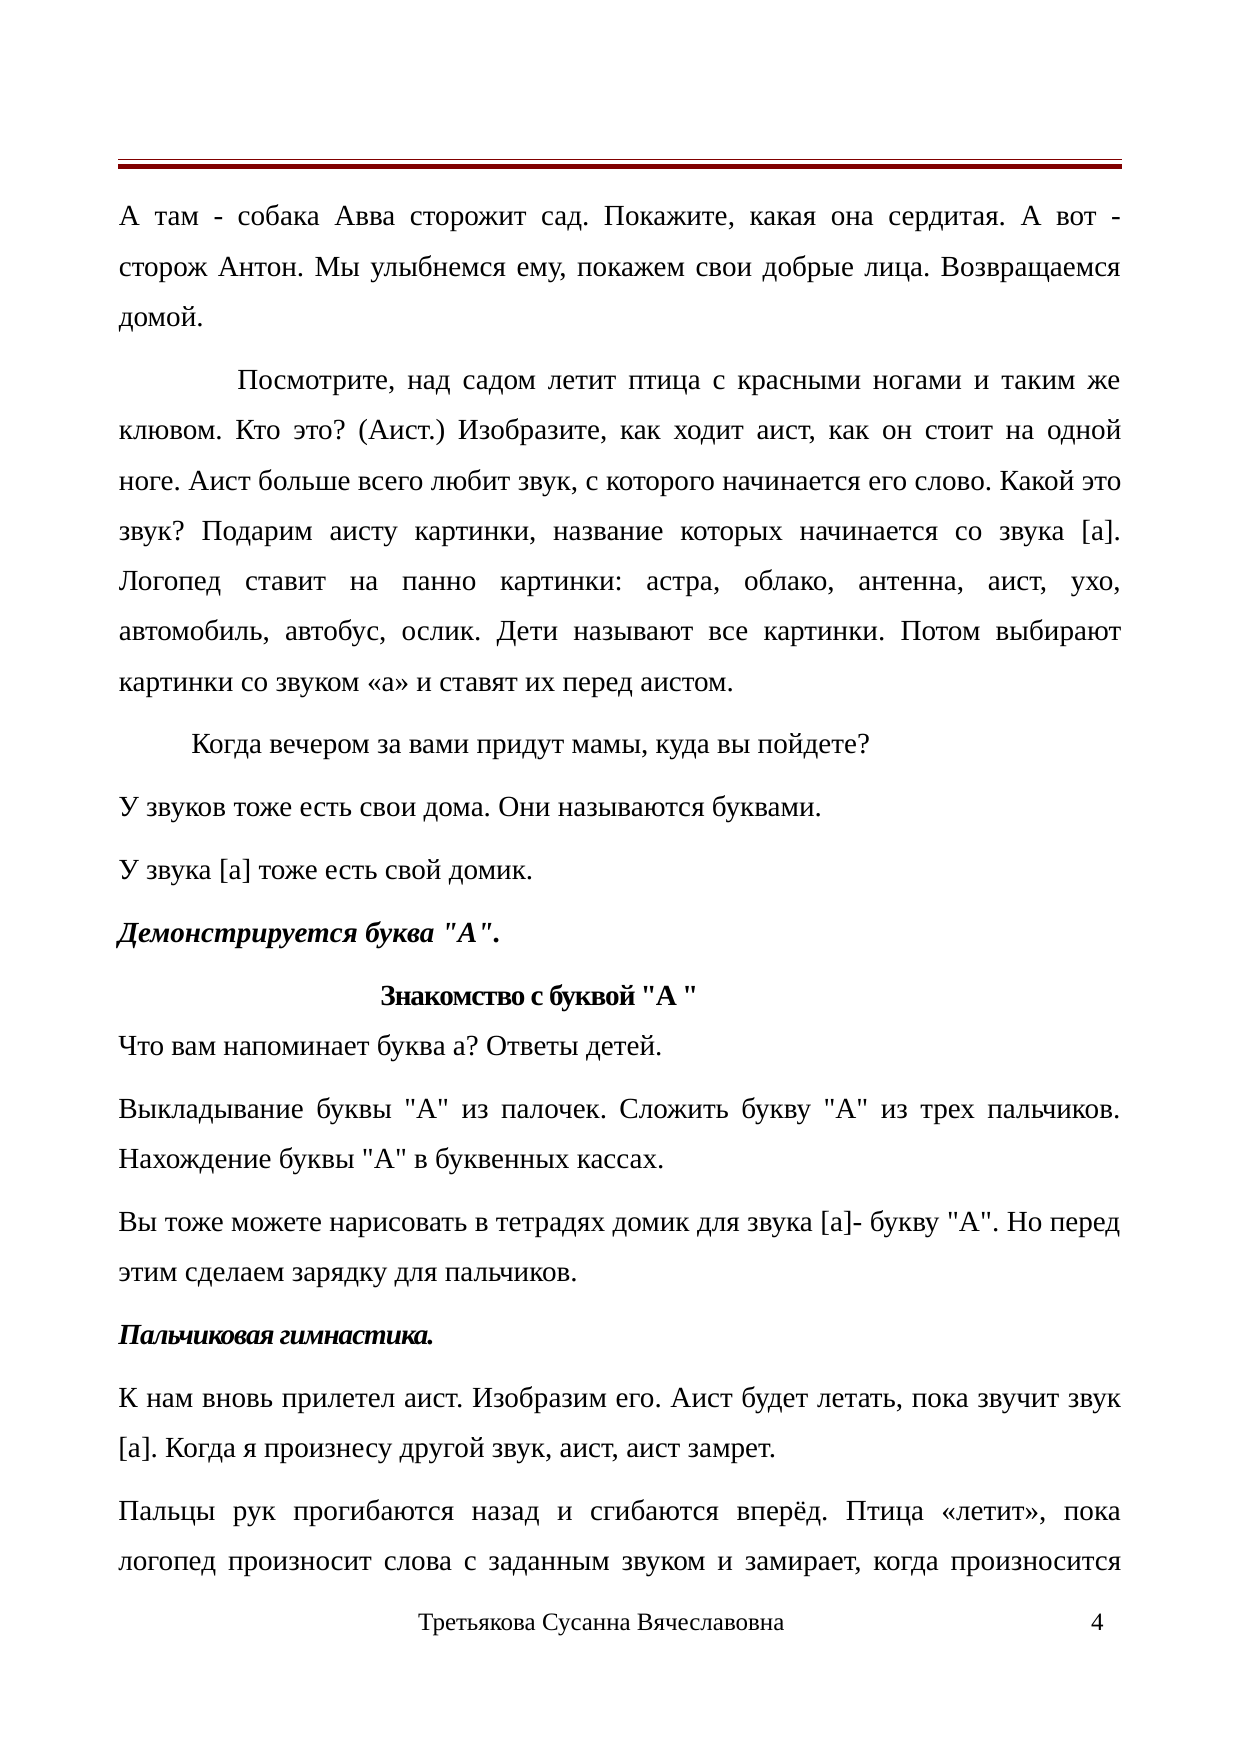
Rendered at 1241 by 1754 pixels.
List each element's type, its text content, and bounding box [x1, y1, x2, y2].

text Что вам напоминает буква а? Ответы детей. [118, 1028, 1122, 1062]
text Когда вечером за вами придут мамы, куда вы пойдете? [118, 727, 1122, 760]
text У звуков тоже есть свои дома. Они называются буквами. [118, 789, 1122, 823]
text Пальчиковая гимнастика. [118, 1317, 1122, 1351]
list Посмотрите, над садом летит птица с красными ногами и таким же клювом. Кто это? (Аист.) Изобразите, как ходит аист, как он стоит на одной ноге. Аист больше всего любит звук, с которого начинается его слово. Какой это звук? Подарим аисту картинки, название которых начинается со звука [а]. Логопед ставит на панно картинки: астра, облако, антенна, аист, ухо, автомобиль, автобус, ослик. Дети называют все картинки. Потом выбирают картинки со звуком «а» и ставят их перед аистом. [119, 362, 1122, 697]
text К нам вновь прилетел аист. Изобразим его. Аист будет летать, пока звучит звук [а]. Когда я произнесу другой звук, аист, аист замрет. [118, 1380, 1122, 1464]
text Пальцы рук прогибаются назад и сгибаются вперёд. Птица «летит», пока логопед произносит слова с заданным звуком и замирает, когда произносится [118, 1493, 1122, 1577]
text Вы тоже можете нарисовать в тетрадях домик для звука [а]- букву "А". Но перед этим сделаем зарядку для пальчиков. [118, 1204, 1122, 1288]
text Выкладывание буквы "А" из палочек. Сложить букву "А" из трех пальчиков. Нахождение буквы "А" в буквенных кассах. [118, 1091, 1122, 1175]
text Демонстрируется буква "А". [118, 915, 1122, 949]
list А там - собака Авва сторожит сад. Покажите, какая она сердитая. А вот - сторож Антон. Мы улыбнемся ему, покажем свои добрые лица. Возвращаемся домой. [119, 198, 1122, 333]
text Знакомство с буквой "А " [118, 978, 1122, 1011]
text У звука [а] тоже есть свой домик. [118, 852, 1122, 886]
